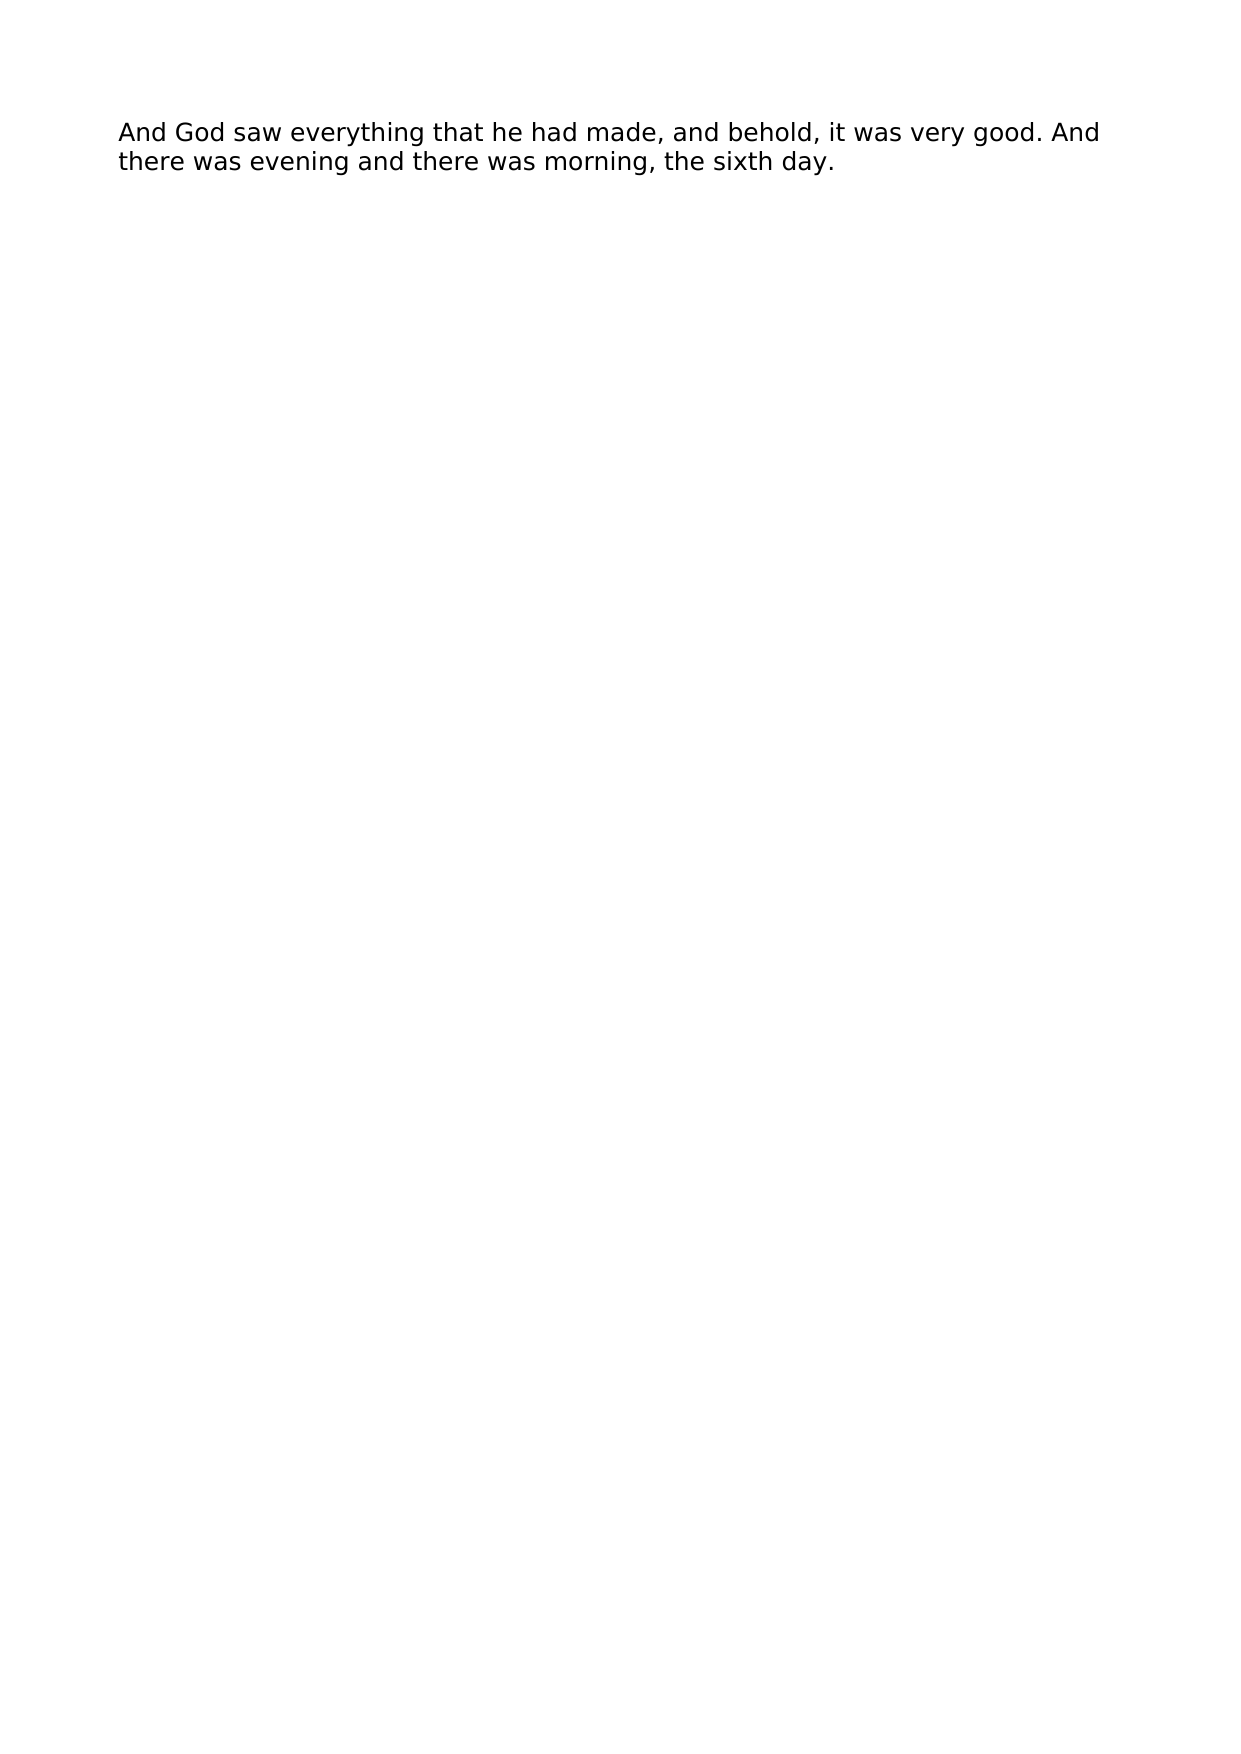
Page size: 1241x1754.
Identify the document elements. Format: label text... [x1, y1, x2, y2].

text And God saw everything that he had made, and behold, it was very good. And there was evening and there was morning, the sixth day. [118, 118, 1122, 176]
